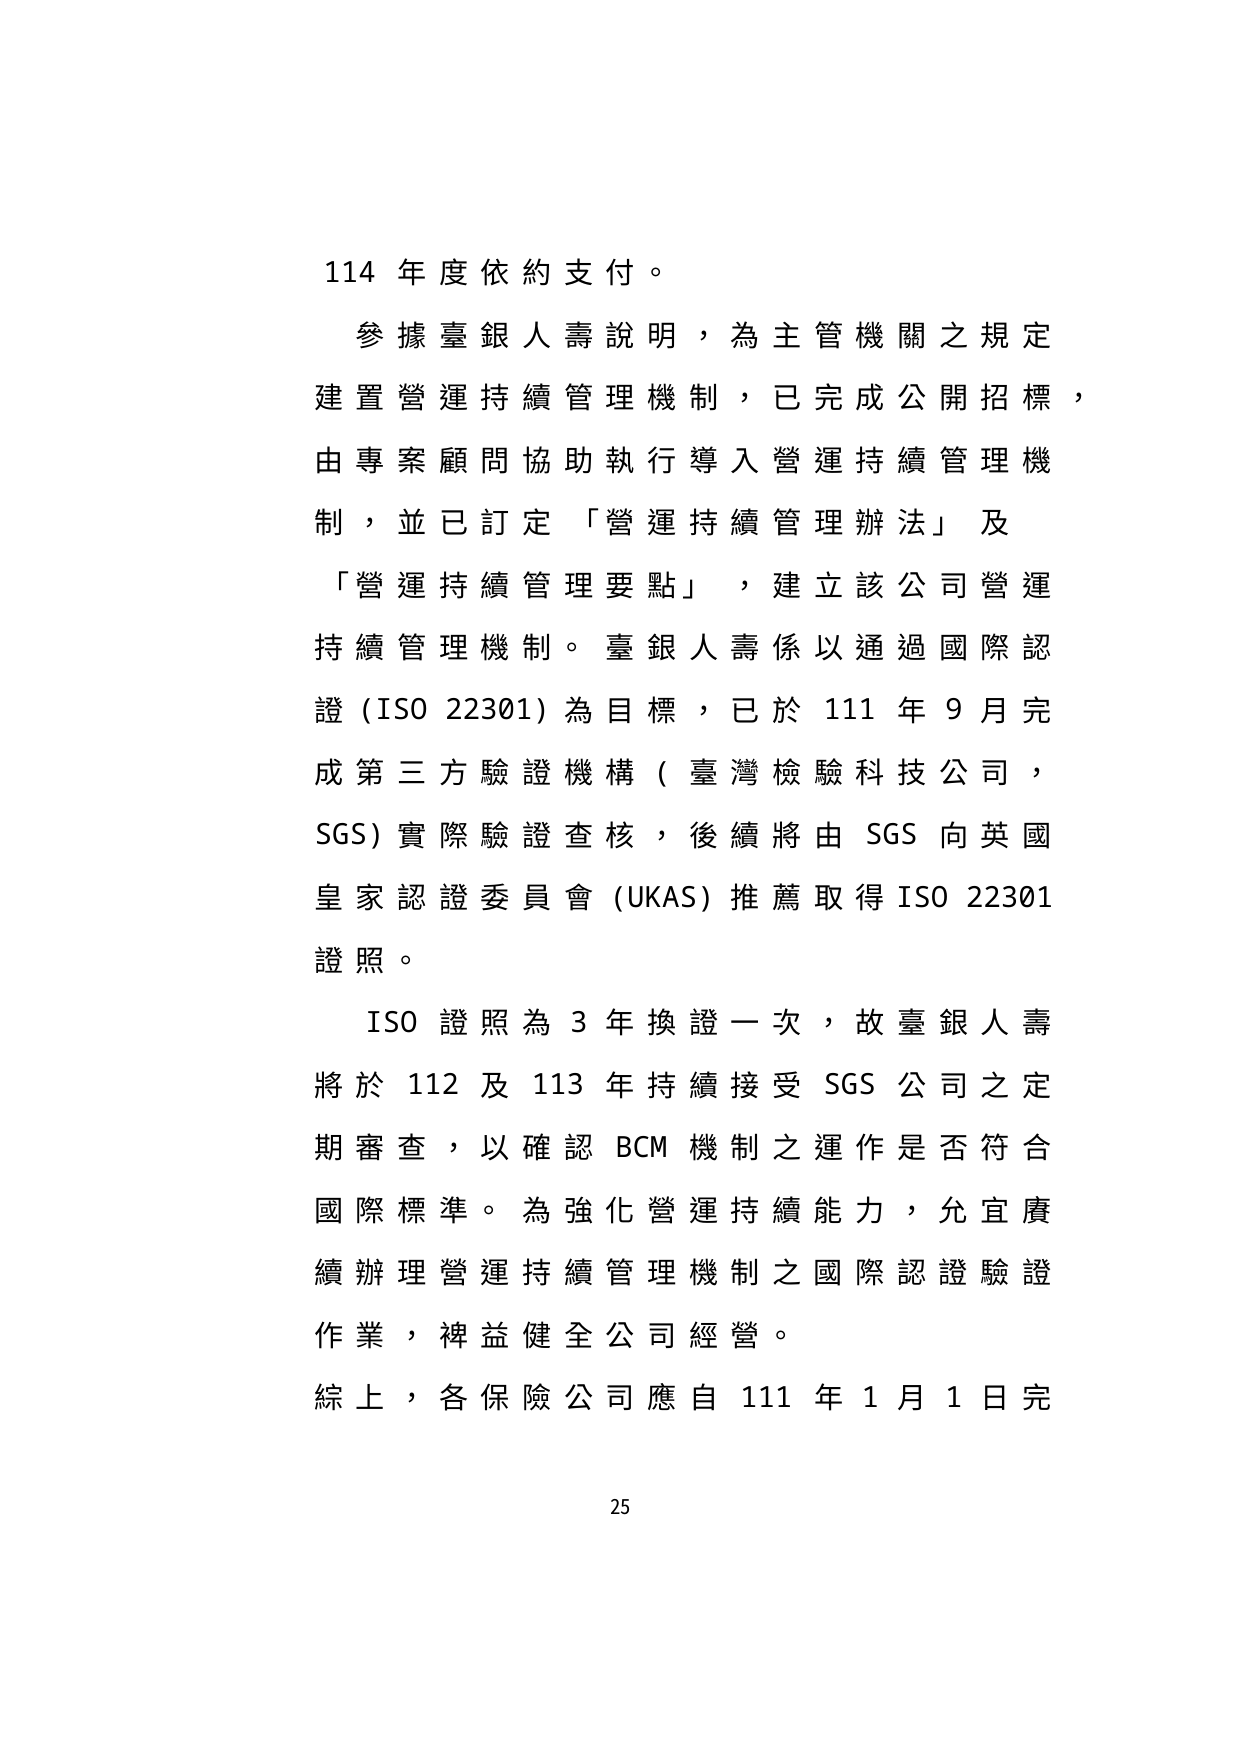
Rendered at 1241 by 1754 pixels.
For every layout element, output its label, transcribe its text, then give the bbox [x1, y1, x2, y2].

text 114年度依約支付。 [271, 229, 1058, 292]
text 綜上，各保險公司應自111年1月1日完 [242, 1354, 1058, 1417]
text 參據臺銀人壽說明，為主管機關之規定建置營運持續管理機制，已完成公開招標，由專案顧問協助執行導入營運持續管理機制，並已訂定「營運持續管理辦法」及「營運持續管理要點」，建立該公司營運持續管理機制。臺銀人壽係以通過國際認證(ISO 22301)為目標，已於111年9月完成第三方驗證機構(臺灣檢驗科技公司，SGS)實際驗證查核，後續將由SGS向英國皇家認證委員會(UKAS)推薦取得ISO 22301證照。 [271, 292, 1058, 979]
text ISO證照為3年換證一次，故臺銀人壽將於112及113年持續接受SGS公司之定期審查，以確認BCM機制之運作是否符合國際標準。為強化營運持續能力，允宜賡續辦理營運持續管理機制之國際認證驗證作業，裨益健全公司經營。 [271, 979, 1058, 1354]
